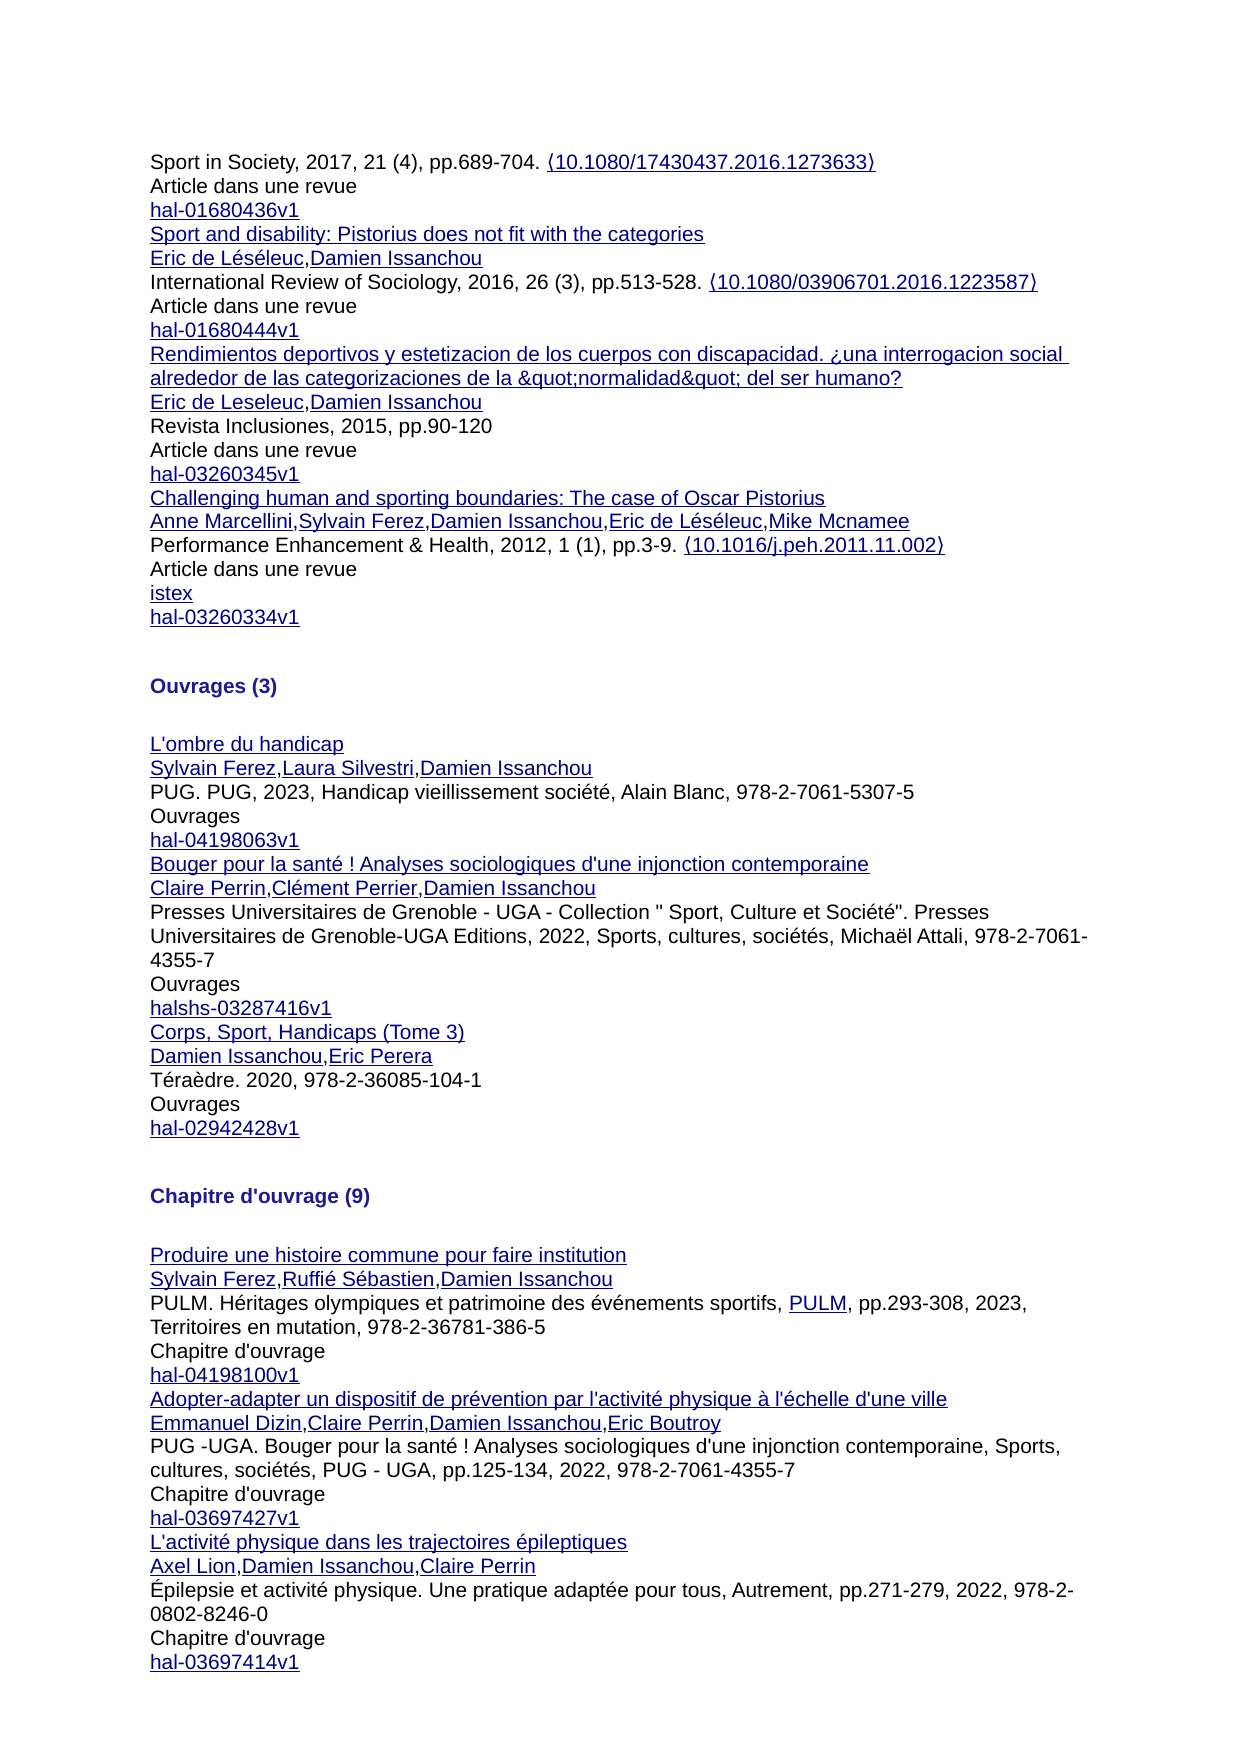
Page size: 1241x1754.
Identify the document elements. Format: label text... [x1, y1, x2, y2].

subtitle Ouvrages (3) [150, 674, 1090, 698]
table_cell Bouger pour la santé ! Analyses sociologiques d'une injonction contemporaine Claire Perrin,Clément Perrier,Damien Issanchou Presses Universitaires de Grenoble - UGA - Collection " Sport, Culture et Société". Presses Universitaires de Grenoble-UGA Editions, 2022, Sports, cultures, sociétés, Michaël Attali, 978-2-7061-4355-7 Ouvrages halshs-03287416v1 [150, 852, 1090, 1020]
table_header Produire une histoire commune pour faire institution Sylvain Ferez,Ruffié Sébastien,Damien Issanchou PULM. Héritages olympiques et patrimoine des événements sportifs, PULM, pp.293-308, 2023, Territoires en mutation, 978-2-36781-386-5 Chapitre d'ouvrage hal-04198100v1 [150, 1243, 1090, 1386]
table_cell L'activité physique dans les trajectoires épileptiques Axel Lion,Damien Issanchou,Claire Perrin Épilepsie et activité physique. Une pratique adaptée pour tous, Autrement, pp.271-279, 2022, 978-2-0802-8246-0 Chapitre d'ouvrage hal-03697414v1 [150, 1530, 1090, 1674]
table_cell Adopter-adapter un dispositif de prévention par l'activité physique à l'échelle d'une ville Emmanuel Dizin,Claire Perrin,Damien Issanchou,Eric Boutroy PUG -UGA. Bouger pour la santé ! Analyses sociologiques d'une injonction contemporaine, Sports, cultures, sociétés, PUG - UGA, pp.125-134, 2022, 978-2-7061-4355-7 Chapitre d'ouvrage hal-03697427v1 [150, 1386, 1090, 1530]
table_cell Rendimientos deportivos y estetizacion de los cuerpos con discapacidad. ¿una interrogacion social alrededor de las categorizaciones de la &quot;normalidad&quot; del ser humano? Eric de Leseleuc,Damien Issanchou Revista Inclusiones, 2015, pp.90-120 Article dans une revue hal-03260345v1 [150, 342, 1090, 485]
table_cell Corps, Sport, Handicaps (Tome 3) Damien Issanchou,Eric Perera Téraèdre. 2020, 978-2-36085-104-1 Ouvrages hal-02942428v1 [150, 1020, 1090, 1139]
table_cell Sport and disability: Pistorius does not fit with the categories Eric de Léséleuc,Damien Issanchou International Review of Sociology, 2016, 26 (3), pp.513-528. ⟨10.1080/03906701.2016.1223587⟩ Article dans une revue hal-01680444v1 [150, 222, 1090, 342]
table_cell Sport in Society, 2017, 21 (4), pp.689-704. ⟨10.1080/17430437.2016.1273633⟩ Article dans une revue hal-01680436v1 [150, 150, 1090, 222]
table_cell Challenging human and sporting boundaries: The case of Oscar Pistorius Anne Marcellini,Sylvain Ferez,Damien Issanchou,Eric de Léséleuc,Mike Mcnamee Performance Enhancement & Health, 2012, 1 (1), pp.3-9. ⟨10.1016/j.peh.2011.11.002⟩ Article dans une revue istex hal-03260334v1 [150, 485, 1090, 629]
table_header L'ombre du handicap Sylvain Ferez,Laura Silvestri,Damien Issanchou PUG. PUG, 2023, Handicap vieillissement société, Alain Blanc, 978-2-7061-5307-5 Ouvrages hal-04198063v1 [150, 732, 1090, 852]
subtitle Chapitre d'ouvrage (9) [150, 1184, 1090, 1208]
